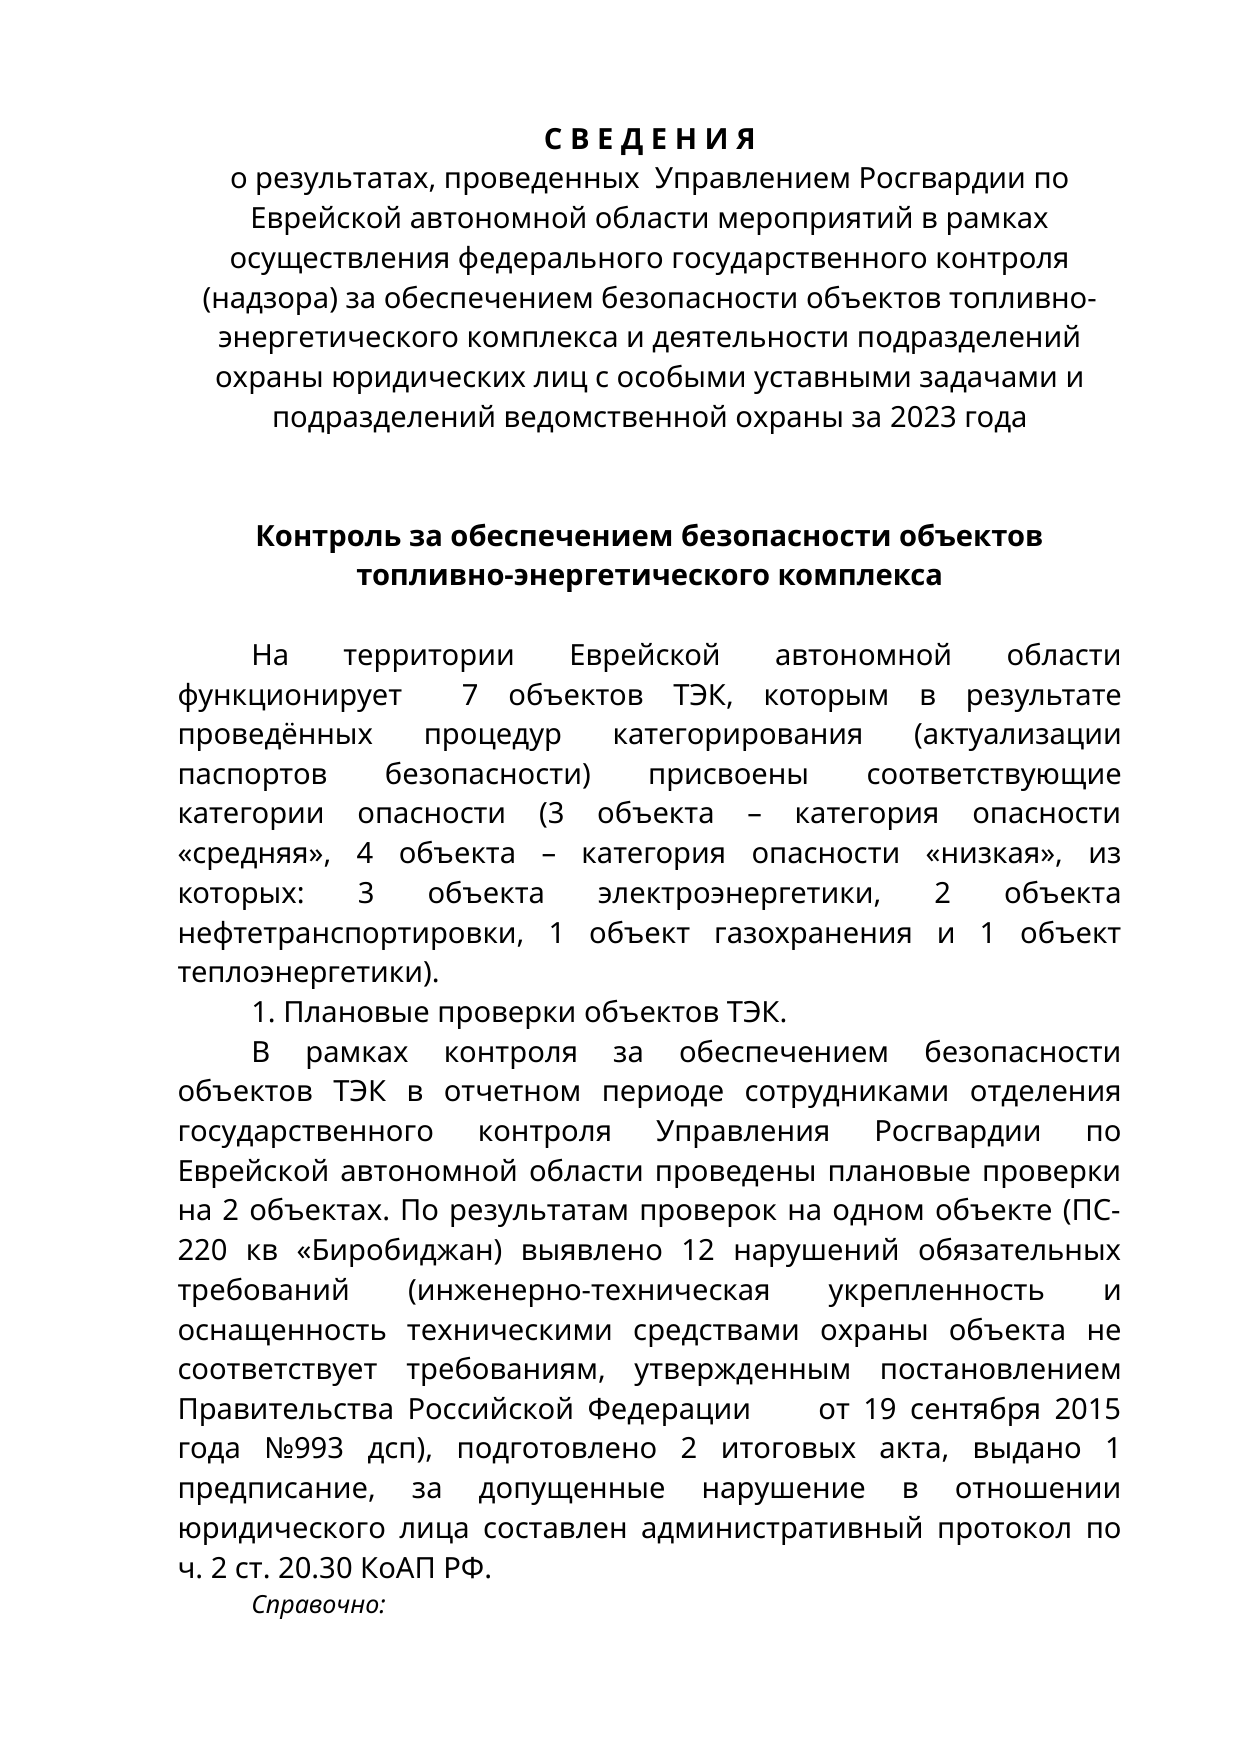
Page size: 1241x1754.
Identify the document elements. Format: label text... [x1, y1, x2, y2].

text Контроль за обеспечением безопасности объектов топливно-энергетического комплекса [177, 515, 1122, 594]
text 1. Плановые проверки объектов ТЭК. [177, 991, 1122, 1031]
text С В Е Д Е Н И Я [177, 118, 1122, 158]
text Справочно: [177, 1587, 1122, 1621]
text На территории Еврейской автономной области функционирует 7 объектов ТЭК, которым в результате проведённых процедур категорирования (актуализации паспортов безопасности) присвоены соответствующие категории опасности (3 объекта – категория опасности «средняя», 4 объекта – категория опасности «низкая», из которых: 3 объекта электроэнергетики, 2 объекта нефтетранспортировки, 1 объект газохранения и 1 объект теплоэнергетики). [177, 634, 1122, 991]
text о результатах, проведенных Управлением Росгвардии по Еврейской автономной области мероприятий в рамках осуществления федерального государственного контроля (надзора) за обеспечением безопасности объектов топливно-энергетического комплекса и деятельности подразделений охраны юридических лиц с особыми уставными задачами и подразделений ведомственной охраны за 2023 года [177, 158, 1122, 436]
text В рамках контроля за обеспечением безопасности объектов ТЭК в отчетном периоде сотрудниками отделения государственного контроля Управления Росгвардии по Еврейской автономной области проведены плановые проверки на 2 объектах. По результатам проверок на одном объекте (ПС-220 кв «Биробиджан) выявлено 12 нарушений обязательных требований (инженерно-техническая укрепленность и оснащенность техническими средствами охраны объекта не соответствует требованиям, утвержденным постановлением Правительства Российской Федерации от 19 сентября 2015 года №993 дсп), подготовлено 2 итоговых акта, выдано 1 предписание, за допущенные нарушение в отношении юридического лица составлен административный протокол по ч. 2 ст. 20.30 КоАП РФ. [177, 1031, 1122, 1587]
